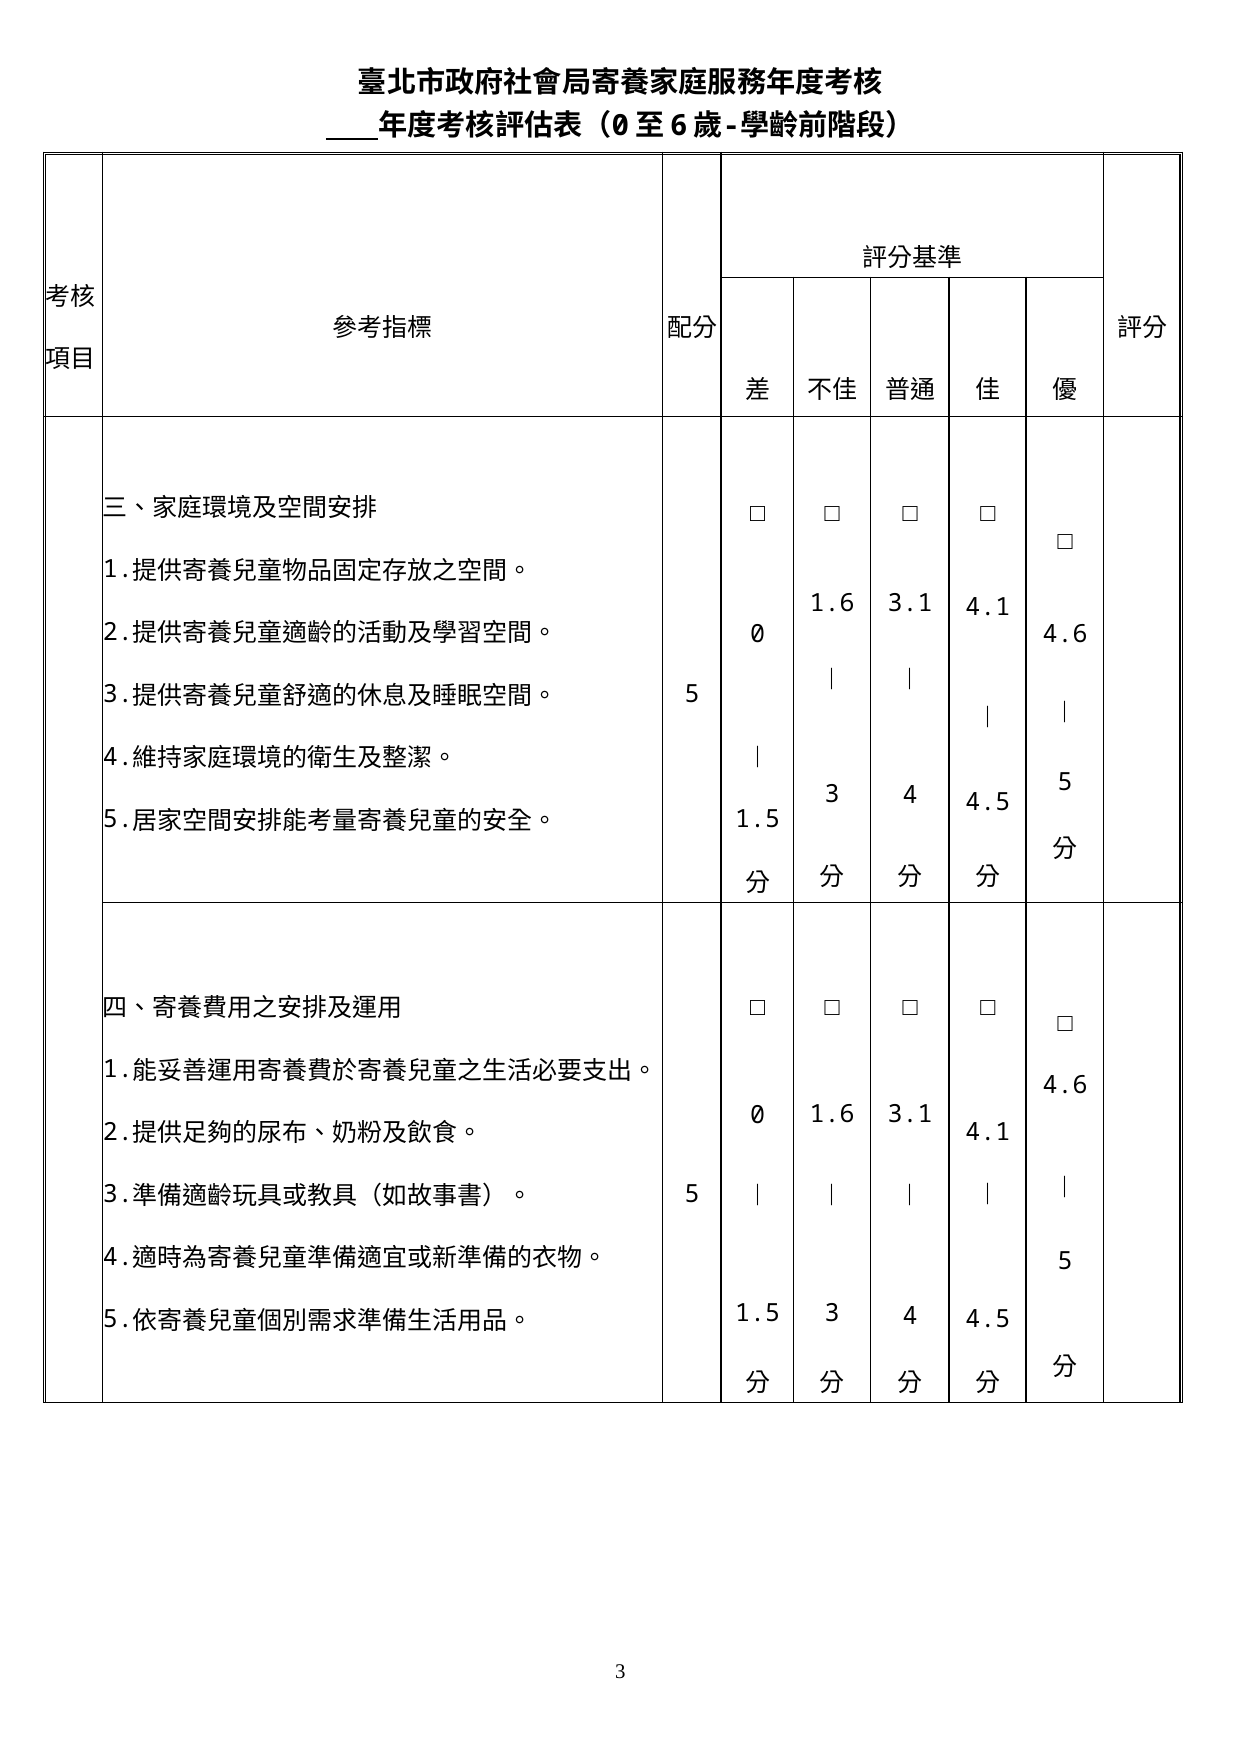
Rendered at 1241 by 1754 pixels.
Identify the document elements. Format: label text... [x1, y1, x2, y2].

table_cell [1104, 417, 1179, 902]
table_cell 不佳 [794, 278, 870, 416]
table_cell 5 [663, 417, 720, 902]
table_header 評分基準 [722, 155, 1103, 277]
table_header 考核項目 [46, 155, 102, 416]
table_cell □ 0 ︱ 1.5 分 [722, 903, 793, 1402]
table_cell 四、寄養費用之安排及運用 1.能妥善運用寄養費於寄養兒童之生活必要支出。 2.提供足夠的尿布、奶粉及飲食。 3.準備適齡玩具或教具（如故事書）。 4.適時為寄養兒童準備適宜或新準備的衣物。 5.依寄養兒童個別需求準備生活用品。 [103, 903, 662, 1402]
table_cell 三、家庭環境及空間安排 1.提供寄養兒童物品固定存放之空間。 2.提供寄養兒童適齡的活動及學習空間。 3.提供寄養兒童舒適的休息及睡眠空間。 4.維持家庭環境的衛生及整潔。 5.居家空間安排能考量寄養兒童的安全。 [103, 417, 662, 902]
table_cell □ 4.1 ︱ 4.5 分 [950, 903, 1025, 1402]
table_cell 普通 [871, 278, 948, 416]
table_cell □ 3.1 ︱ 4 分 [871, 417, 948, 902]
table_header 評分 [1104, 155, 1179, 416]
table_cell □ 0 ︱ 1.5 分 [722, 417, 793, 902]
table_cell □ 4.6 ︱ 5 分 [1027, 903, 1103, 1402]
table_cell 佳 [950, 278, 1025, 416]
table_header 參考指標 [103, 155, 662, 416]
table_cell 差 [722, 278, 793, 416]
table_cell 優 [1027, 278, 1103, 416]
table_header 配分 [663, 155, 720, 416]
table_cell [46, 417, 102, 1402]
table_cell □ 1.6 ︱ 3 分 [794, 417, 870, 902]
table_cell □ 1.6 ︱ 3 分 [794, 903, 870, 1402]
table_cell [1104, 903, 1179, 1402]
table_cell □ 3.1 ︱ 4 分 [871, 903, 948, 1402]
table_cell 5 [663, 903, 720, 1402]
table_cell □ 4.1 ︱ 4.5 分 [950, 417, 1025, 902]
table_cell □ 4.6 ︱ 5 分 [1027, 417, 1103, 902]
